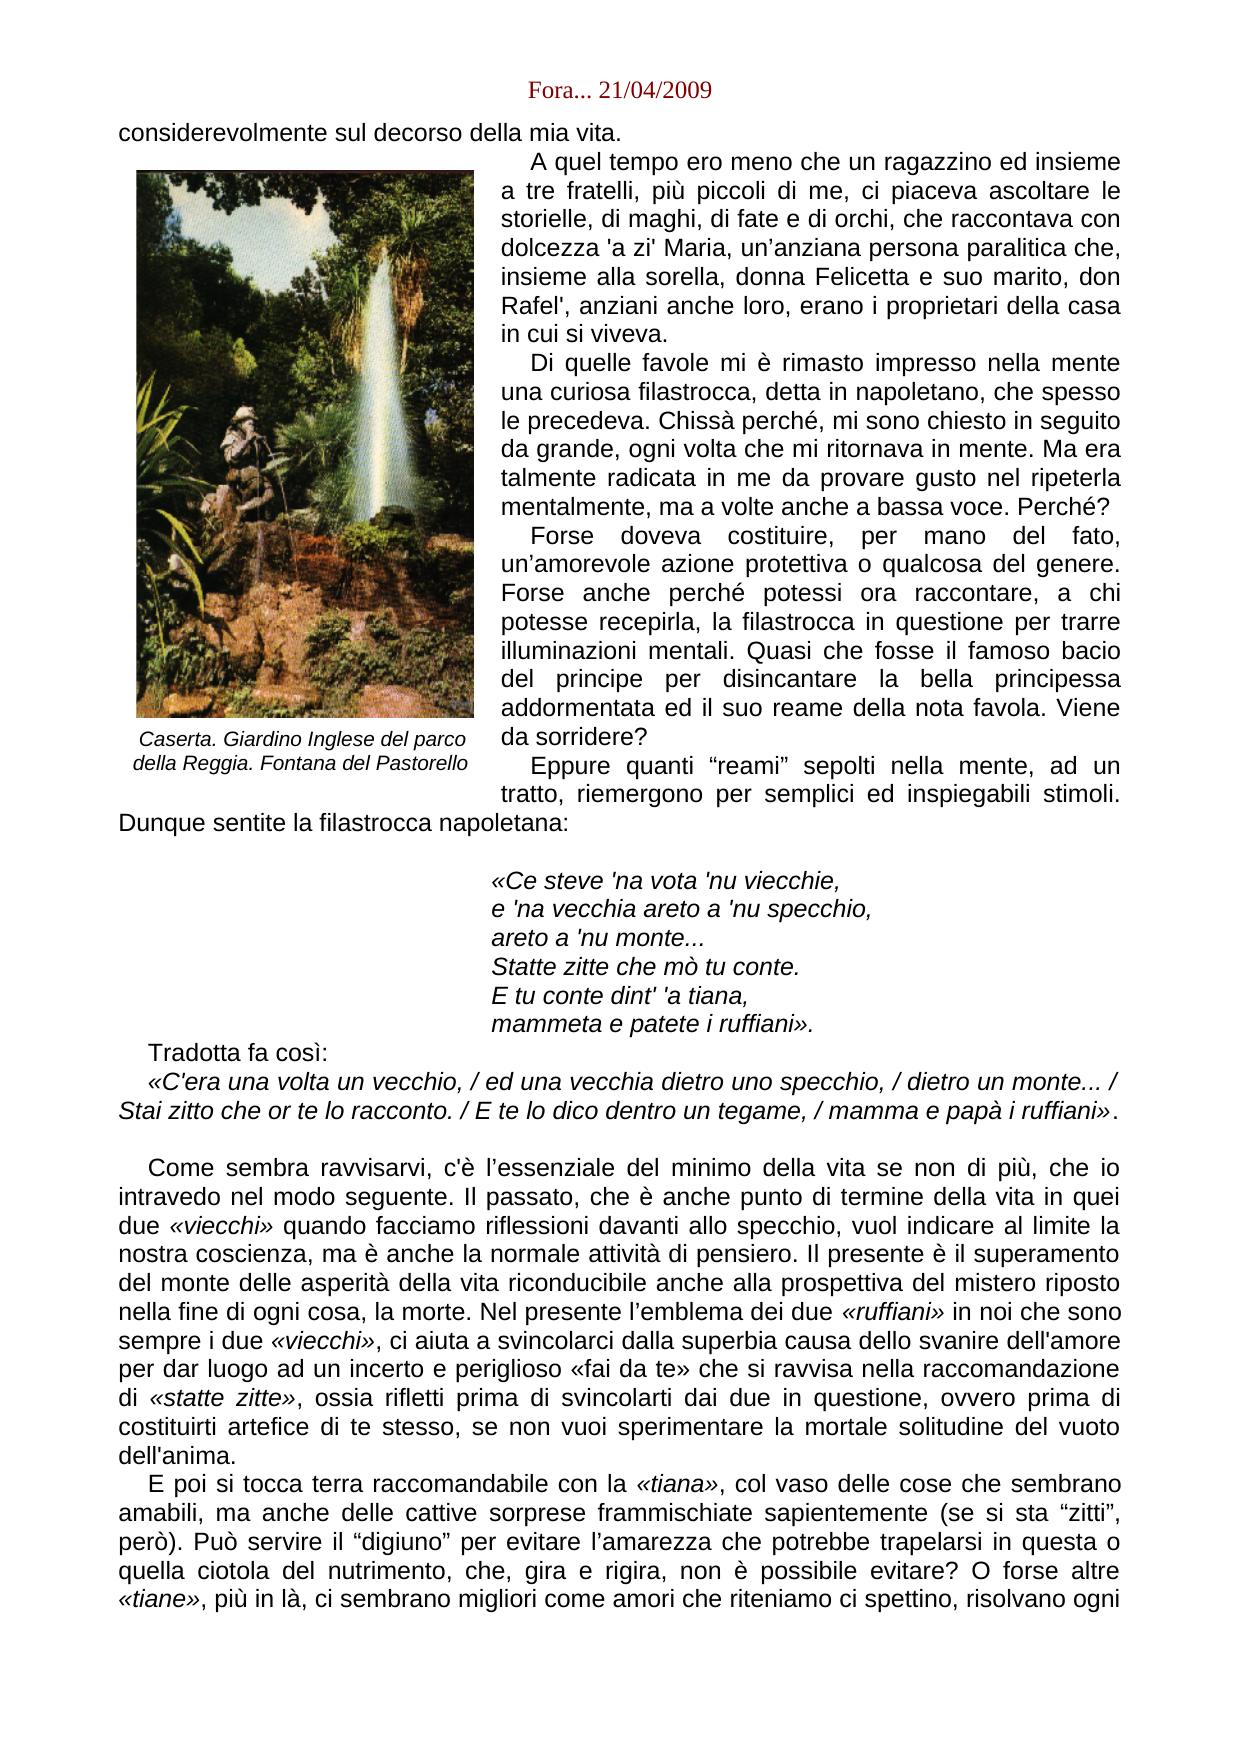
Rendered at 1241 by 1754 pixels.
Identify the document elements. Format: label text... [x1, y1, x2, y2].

text Caserta. Giardino Inglese del parco della Reggia. Fontana del Pastorello [120, 727, 487, 775]
text «C'era una volta un vecchio, / ed una vecchia dietro uno specchio, / dietro un monte... / Stai zitto che or te lo racconto. / E te lo dico dentro un tegame, / mamma e papà i ruffiani». [118, 1067, 1122, 1124]
picture [136, 170, 474, 718]
text areto a 'nu monte... [462, 923, 1122, 952]
text A quel tempo ero meno che un ragazzino ed insieme a tre fratelli, più piccoli di me, ci piaceva ascoltare le storielle, di maghi, di fate e di orchi, che raccontava con dolcezza 'a zi' Maria, un’anziana persona paralitica che, insieme alla sorella, donna Felicetta e suo marito, don Rafel', anziani anche loro, erano i proprietari della casa in cui si viveva. [489, 147, 1122, 348]
text E tu conte dint' 'a tiana, [462, 981, 1122, 1009]
text E poi si tocca terra raccomandabile con la «tiana», col vaso delle cose che sembrano amabili, ma anche delle cattive sorprese frammischiate sapientemente (se si sta “zitti”, però). Può servire il “digiuno” per evitare l’amarezza che potrebbe trapelarsi in questa o quella ciotola del nutrimento, che, gira e rigira, non è possibile evitare? O forse altre «tiane», più in là, ci sembrano migliori come amori che riteniamo ci spettino, risolvano ogni [118, 1469, 1122, 1613]
text Come sembra ravvisarvi, c'è l’essenziale del minimo della vita se non di più, che io intravedo nel modo seguente. Il passato, che è anche punto di termine della vita in quei due «viecchi» quando facciamo riflessioni davanti allo specchio, vuol indicare al limite la nostra coscienza, ma è anche la normale attività di pensiero. Il presente è il superamento del monte delle asperità della vita riconducibile anche alla prospettiva del mistero riposto nella fine di ogni cosa, la morte. Nel presente l’emblema dei due «ruffiani» in noi che sono sempre i due «viecchi», ci aiuta a svincolarci dalla superbia causa dello svanire dell'amore per dar luogo ad un incerto e periglioso «fai da te» che si ravvisa nella raccomandazione di «statte zitte», ossia rifletti prima di svincolarti dai due in questione, ovvero prima di costituirti artefice di te stesso, se non vuoi sperimentare la mortale solitudine del vuoto dell'anima. [118, 1153, 1122, 1469]
text Di quelle favole mi è rimasto impresso nella mente una curiosa filastrocca, detta in napoletano, che spesso le precedeva. Chissà perché, mi sono chiesto in seguito da grande, ogni volta che mi ritornava in mente. Ma era talmente radicata in me da provare gusto nel ripeterla mentalmente, ma a volte anche a bassa voce. Perché? [489, 348, 1122, 521]
text Tradotta fa così: [118, 1038, 1122, 1067]
text Eppure quanti “reami” sepolti nella mente, ad un tratto, riemergono per semplici ed inspiegabili stimoli. Dunque sentite la filastrocca napoletana: [118, 751, 1122, 837]
text Statte zitte che mò tu conte. [462, 952, 1122, 981]
text Forse doveva costituire, per mano del fato, un’amorevole azione protettiva o qualcosa del genere. Forse anche perché potessi ora raccontare, a chi potesse recepirla, la filastrocca in questione per trarre illuminazioni mentali. Quasi che fosse il famoso bacio del principe per disincantare la bella principessa addormentata ed il suo reame della nota favola. Viene da sorridere? [489, 521, 1122, 751]
text considerevolmente sul decorso della mia vita. [118, 118, 1122, 147]
text mammeta e patete i ruffiani». [462, 1009, 1122, 1038]
text «Ce steve 'na vota 'nu viecchie, [462, 866, 1122, 894]
text e 'na vecchia areto a 'nu specchio, [462, 894, 1122, 923]
